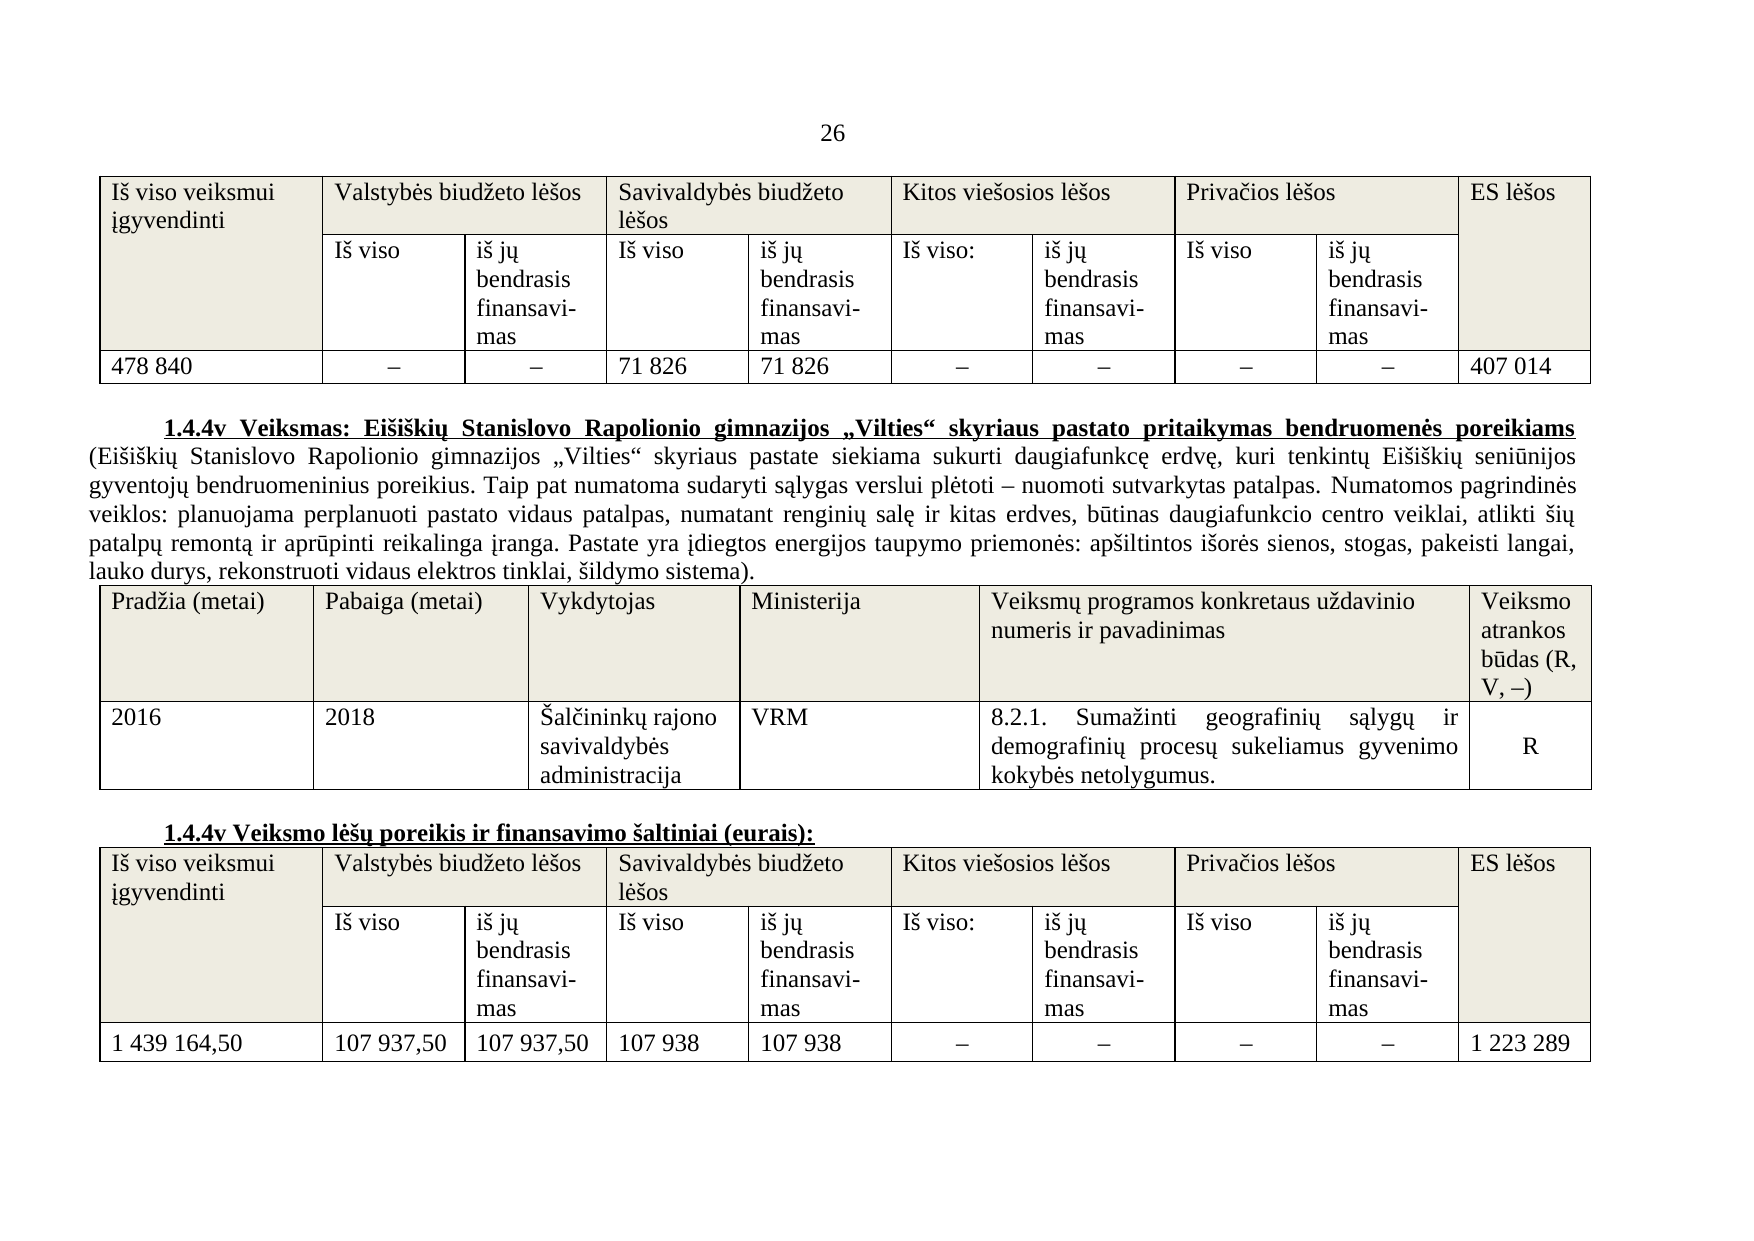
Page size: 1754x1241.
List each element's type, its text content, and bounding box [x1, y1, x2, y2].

table_header ES lėšos [1459, 848, 1590, 1022]
table_cell 71 826 [607, 351, 748, 383]
table_header Valstybės biudžeto lėšos [323, 848, 606, 906]
table_header Veiksmų programos konkretaus uždavinio numeris ir pavadinimas [980, 586, 1469, 701]
table_cell Iš viso [323, 907, 464, 1022]
table_cell 8.2.1. Sumažinti geografinių sąlygų ir demografinių procesų sukeliamus gyvenimo kokybės netolygumus. [980, 702, 1469, 788]
table_cell iš jų bendrasis finansavi- mas [466, 235, 606, 350]
table_header Iš viso veiksmui įgyvendinti [101, 848, 322, 1022]
table_cell VRM [741, 702, 979, 788]
table_header Savivaldybės biudžeto lėšos [607, 848, 891, 906]
table_cell – [1033, 1023, 1174, 1061]
table_cell – [1033, 351, 1174, 383]
table_cell 478 840 [101, 351, 322, 383]
table_cell iš jų bendrasis finansavi- mas [1317, 235, 1458, 350]
table_cell Iš viso [1176, 907, 1316, 1022]
table_cell 107 938 [749, 1023, 891, 1061]
table_cell Iš viso [1176, 235, 1316, 350]
table_cell 107 938 [607, 1023, 748, 1061]
table_header Kitos viešosios lėšos [892, 848, 1174, 906]
table_cell iš jų bendrasis finansavi- mas [749, 907, 891, 1022]
table_cell iš jų bendrasis finansavi- mas [466, 907, 606, 1022]
table_cell Iš viso: [892, 907, 1032, 1022]
table_cell Iš viso [607, 235, 748, 350]
text 1.4.4v Veiksmo lėšų poreikis ir finansavimo šaltiniai (eurais): [89, 818, 1577, 847]
table_cell – [1176, 351, 1316, 383]
table_header Pabaiga (metai) [314, 586, 528, 701]
table_cell – [1317, 351, 1458, 383]
table_cell – [892, 1023, 1032, 1061]
table_header Privačios lėšos [1176, 177, 1458, 234]
table_cell iš jų bendrasis finansavi- mas [749, 235, 891, 350]
table_cell – [892, 351, 1032, 383]
table_header Iš viso veiksmui įgyvendinti [101, 177, 322, 350]
text 1.4.4v Veiksmas: Eišiškių Stanislovo Rapolionio gimnazijos „Vilties“ skyriaus pastato pritaikymas bendruomenės poreikiams (Eišiškių Stanislovo Rapolionio gimnazijos „Vilties“ skyriaus pastate siekiama sukurti daugiafunkcę erdvę, kuri tenkintų Eišiškių seniūnijos gyventojų bendruomeninius poreikius. Taip pat numatoma sudaryti sąlygas verslui plėtoti – nuomoti sutvarkytas patalpas. Numatomos pagrindinės veiklos: planuojama perplanuoti pastato vidaus patalpas, numatant renginių salę ir kitas erdves, būtinas daugiafunkcio centro veiklai, atlikti šių patalpų remontą ir aprūpinti reikalinga įranga. Pastate yra įdiegtos energijos taupymo priemonės: apšiltintos išorės sienos, stogas, pakeisti langai, lauko durys, rekonstruoti vidaus elektros tinklai, šildymo sistema). [89, 413, 1577, 585]
table_cell – [1176, 1023, 1316, 1061]
table_cell 407 014 [1459, 351, 1590, 383]
table_cell 1 223 289 [1459, 1023, 1590, 1061]
table_cell 107 937,50 [466, 1023, 606, 1061]
table_cell Iš viso [607, 907, 748, 1022]
table_cell 107 937,50 [323, 1023, 464, 1061]
table_cell Iš viso [323, 235, 464, 350]
table_cell Iš viso: [892, 235, 1032, 350]
table_cell iš jų bendrasis finansavi- mas [1317, 907, 1458, 1022]
table_cell – [466, 351, 606, 383]
table_header Kitos viešosios lėšos [892, 177, 1174, 234]
table_cell – [323, 351, 464, 383]
table_header Veiksmo atrankos būdas (R, V, –) [1470, 586, 1591, 701]
table_cell 71 826 [749, 351, 891, 383]
table_cell iš jų bendrasis finansavi- mas [1033, 235, 1174, 350]
table_header Savivaldybės biudžeto lėšos [607, 177, 891, 234]
table_header Valstybės biudžeto lėšos [323, 177, 606, 234]
table_header Vykdytojas [529, 586, 739, 701]
table_cell R [1470, 702, 1591, 788]
table_cell 2018 [314, 702, 528, 788]
table_header Pradžia (metai) [101, 586, 313, 701]
table_cell 2016 [101, 702, 313, 788]
table_header ES lėšos [1459, 177, 1590, 350]
table_header Ministerija [741, 586, 979, 701]
table_cell – [1317, 1023, 1458, 1061]
table_cell Šalčininkų rajono savivaldybės administracija [529, 702, 739, 788]
table_cell iš jų bendrasis finansavi- mas [1033, 907, 1174, 1022]
table_header Privačios lėšos [1176, 848, 1458, 906]
table_cell 1 439 164,50 [101, 1023, 322, 1061]
